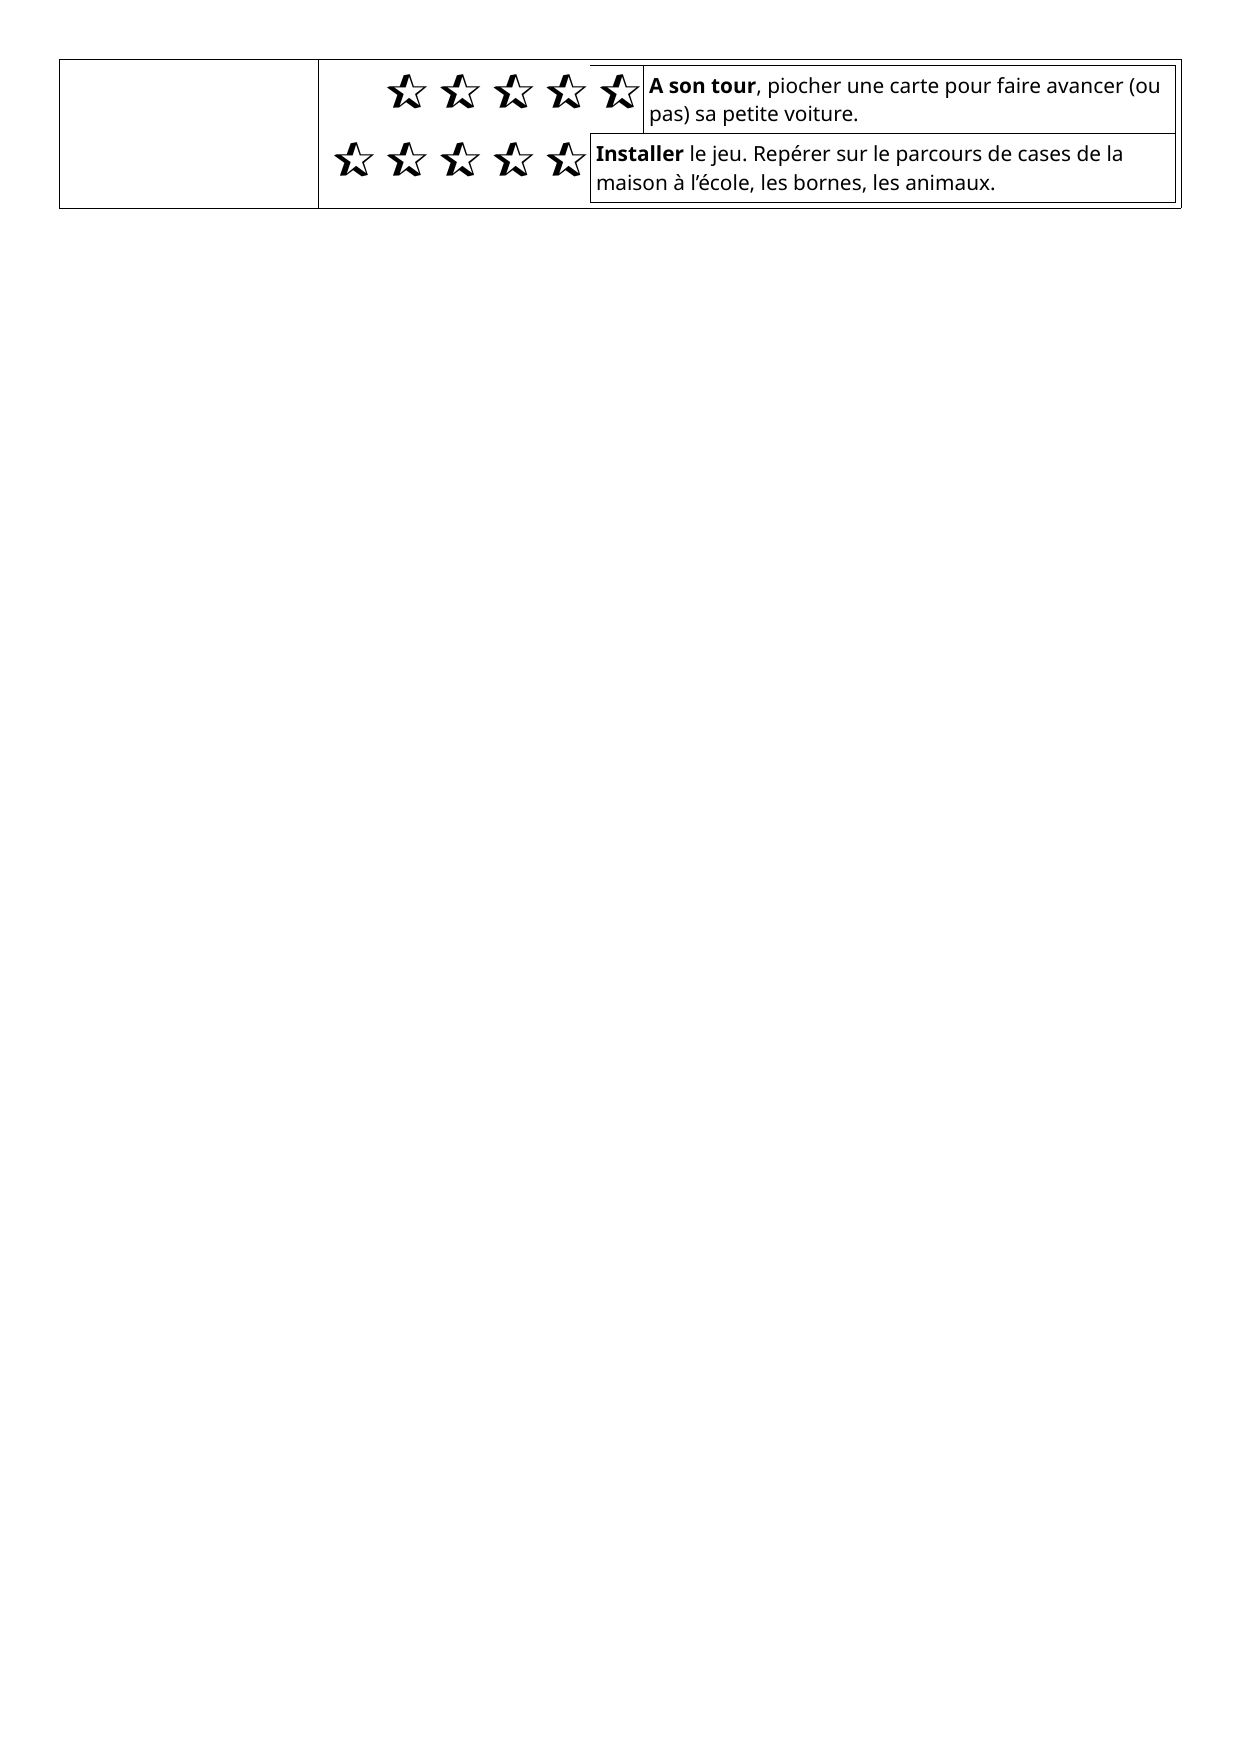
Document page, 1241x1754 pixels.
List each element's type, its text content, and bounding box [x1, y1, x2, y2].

table_cell  [537, 133, 590, 202]
table_cell  [430, 65, 484, 133]
table_cell A son tour, piocher une carte pour faire avancer (ou pas) sa petite voiture. [644, 66, 1175, 133]
table_cell Installer le jeu. Repérer sur le parcours de cases de la maison à l’école, les bornes, les animaux. [591, 134, 1175, 202]
table_cell  [537, 65, 590, 133]
table_cell  [377, 133, 430, 202]
table_cell  [377, 65, 430, 133]
table_cell [324, 65, 377, 133]
table_cell [60, 60, 318, 208]
table_cell  [484, 65, 537, 133]
table_cell  [324, 133, 377, 202]
table_cell [319, 60, 1181, 208]
table_cell  [430, 133, 484, 202]
table_cell  [484, 133, 537, 202]
table_cell  [590, 66, 643, 133]
